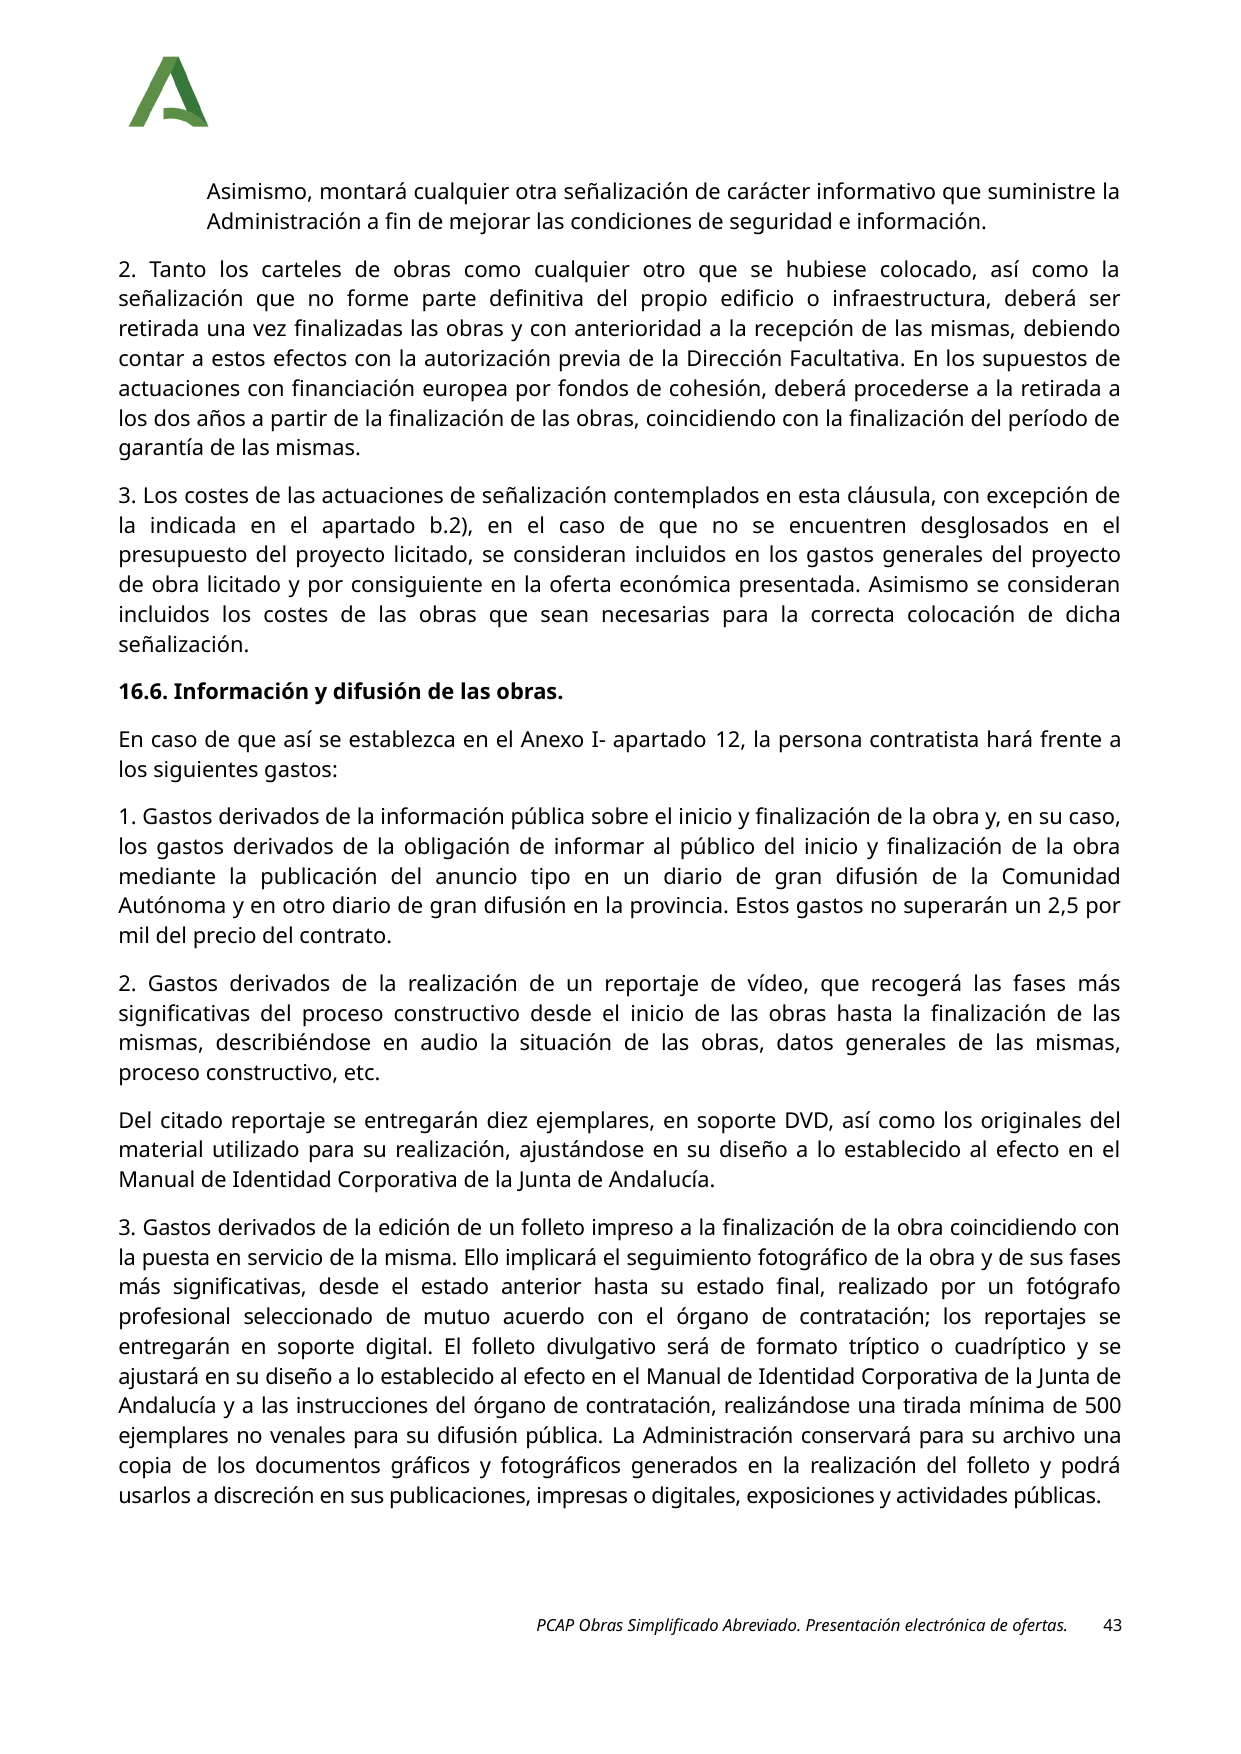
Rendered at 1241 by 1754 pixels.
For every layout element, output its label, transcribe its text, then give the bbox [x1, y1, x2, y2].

text 1. Gastos derivados de la información pública sobre el inicio y finalización de la obra y, en su caso, los gastos derivados de la obligación de informar al público del inicio y finalización de la obra mediante la publicación del anuncio tipo en un diario de gran difusión de la Comunidad Autónoma y en otro diario de gran difusión en la provincia. Estos gastos no superarán un 2,5 por mil del precio del contrato. [118, 801, 1122, 950]
text Del citado reportaje se entregarán diez ejemplares, en soporte DVD, así como los originales del material utilizado para su realización, ajustándose en su diseño a lo establecido al efecto en el Manual de Identidad Corporativa de la Junta de Andalucía. [118, 1105, 1122, 1194]
text 3. Los costes de las actuaciones de señalización contemplados en esta cláusula, con excepción de la indicada en el apartado b.2), en el caso de que no se encuentren desglosados en el presupuesto del proyecto licitado, se consideran incluidos en los gastos generales del proyecto de obra licitado y por consiguiente en la oferta económica presentada. Asimismo se consideran incluidos los costes de las obras que sean necesarias para la correcta colocación de dicha señalización. [118, 480, 1122, 659]
text 2. Tanto los carteles de obras como cualquier otro que se hubiese colocado, así como la señalización que no forme parte definitiva del propio edificio o infraestructura, deberá ser retirada una vez finalizadas las obras y con anterioridad a la recepción de las mismas, debiendo contar a estos efectos con la autorización previa de la Dirección Facultativa. En los supuestos de actuaciones con financiación europea por fondos de cohesión, deberá procederse a la retirada a los dos años a partir de la finalización de las obras, coincidiendo con la finalización del período de garantía de las mismas. [118, 254, 1122, 462]
text 2. Gastos derivados de la realización de un reportaje de vídeo, que recogerá las fases más significativas del proceso constructivo desde el inicio de las obras hasta la finalización de las mismas, describiéndose en audio la situación de las obras, datos generales de las mismas, proceso constructivo, etc. [118, 968, 1122, 1087]
subtitle 16.6. Información y difusión de las obras. [118, 676, 1122, 706]
text Asimismo, montará cualquier otra señalización de carácter informativo que suministre la Administración a fin de mejorar las condiciones de seguridad e información. [207, 176, 1122, 236]
picture [124, 52, 213, 131]
text 3. Gastos derivados de la edición de un folleto impreso a la finalización de la obra coincidiendo con la puesta en servicio de la misma. Ello implicará el seguimiento fotográfico de la obra y de sus fases más significativas, desde el estado anterior hasta su estado final, realizado por un fotógrafo profesional seleccionado de mutuo acuerdo con el órgano de contratación; los reportajes se entregarán en soporte digital. El folleto divulgativo será de formato tríptico o cuadríptico y se ajustará en su diseño a lo establecido al efecto en el Manual de Identidad Corporativa de la Junta de Andalucía y a las instrucciones del órgano de contratación, realizándose una tirada mínima de 500 ejemplares no venales para su difusión pública. La Administración conservará para su archivo una copia de los documentos gráficos y fotográficos generados en la realización del folleto y podrá usarlos a discreción en sus publicaciones, impresas o digitales, exposiciones y actividades públicas. [118, 1212, 1122, 1510]
text En caso de que así se establezca en el Anexo I- apartado 12, la persona contratista hará frente a los siguientes gastos: [118, 724, 1122, 783]
